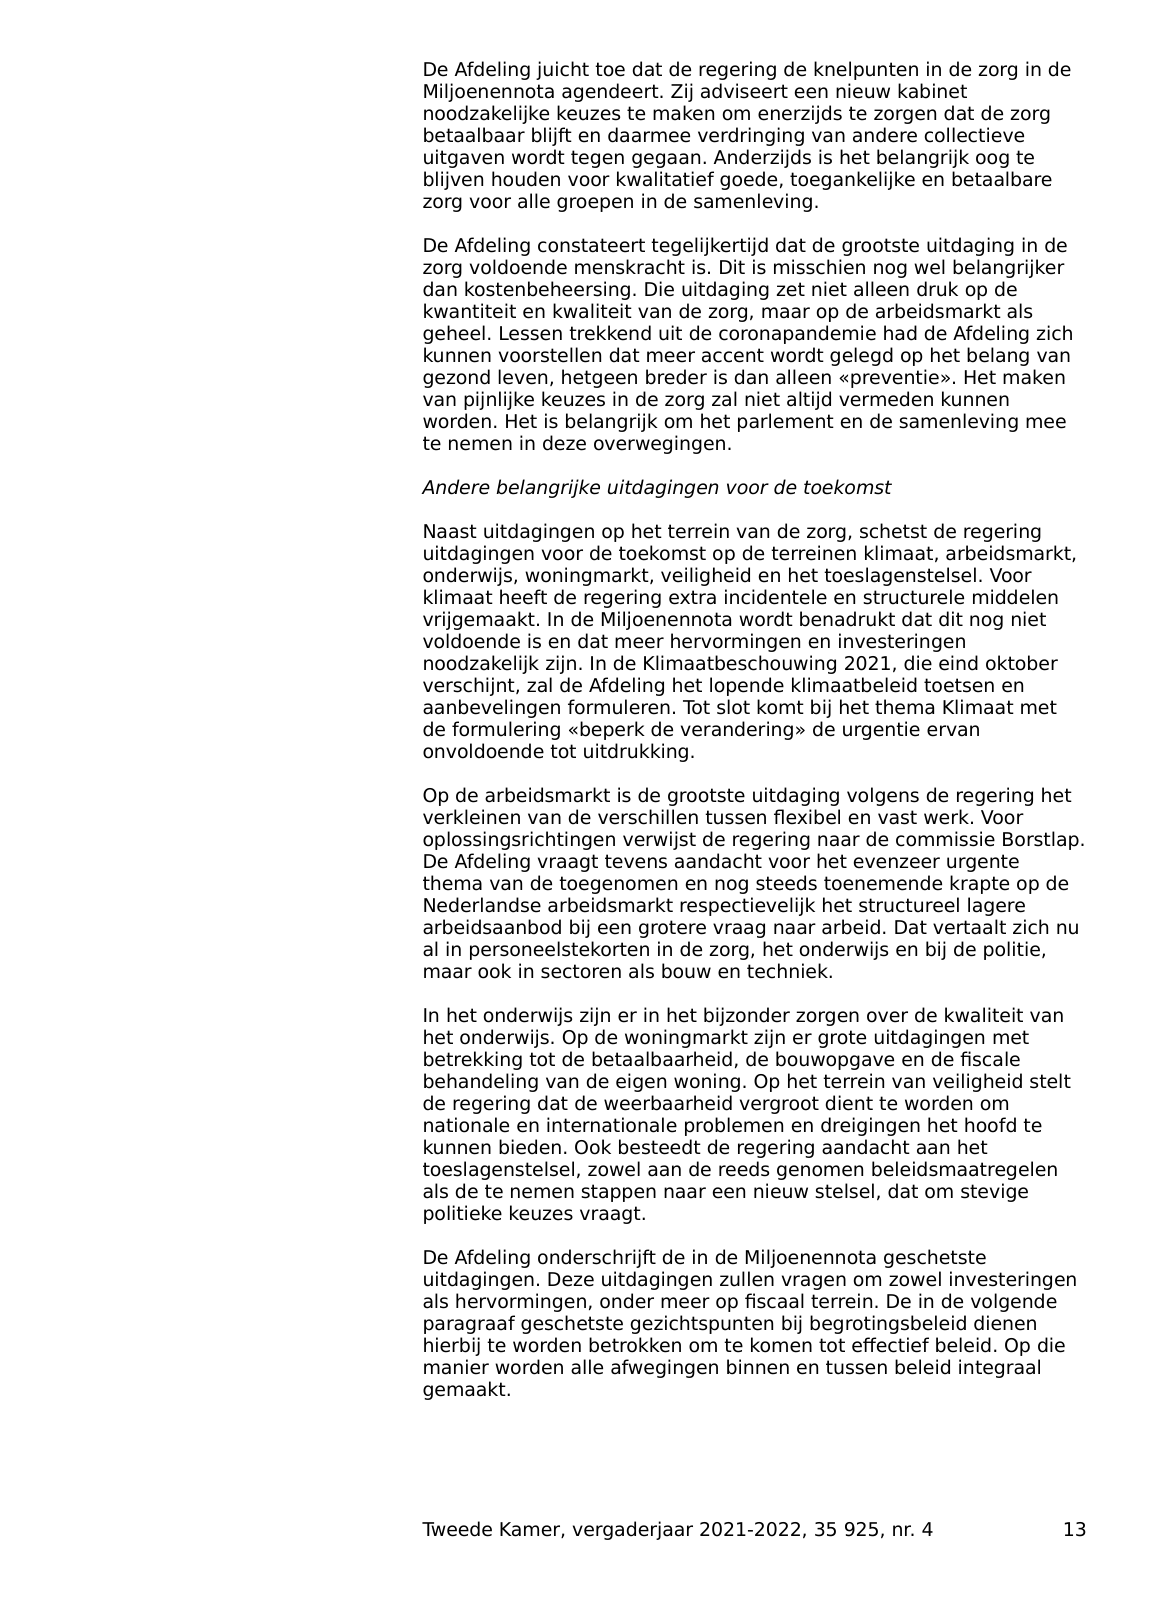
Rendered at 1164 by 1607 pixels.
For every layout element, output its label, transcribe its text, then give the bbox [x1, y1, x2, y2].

text De Afdeling constateert tegelijkertijd dat de grootste uitdaging in de zorg voldoende menskracht is. Dit is misschien nog wel belangrijker dan kostenbeheersing. Die uitdaging zet niet alleen druk op de kwantiteit en kwaliteit van de zorg, maar op de arbeidsmarkt als geheel. Lessen trekkend uit de coronapandemie had de Afdeling zich kunnen voorstellen dat meer accent wordt gelegd op het belang van gezond leven, hetgeen breder is dan alleen «preventie». Het maken van pijnlijke keuzes in de zorg zal niet altijd vermeden kunnen worden. Het is belangrijk om het parlement en de samenleving mee te nemen in deze overwegingen. [422, 235, 1087, 455]
text Naast uitdagingen op het terrein van de zorg, schetst de regering uitdagingen voor de toekomst op de terreinen klimaat, arbeidsmarkt, onderwijs, woningmarkt, veiligheid en het toeslagenstelsel. Voor klimaat heeft de regering extra incidentele en structurele middelen vrijgemaakt. In de Miljoenennota wordt benadrukt dat dit nog niet voldoende is en dat meer hervormingen en investeringen noodzakelijk zijn. In de Klimaatbeschouwing 2021, die eind oktober verschijnt, zal de Afdeling het lopende klimaatbeleid toetsen en aanbevelingen formuleren. Tot slot komt bij het thema Klimaat met de formulering «beperk de verandering» de urgentie ervan onvoldoende tot uitdrukking. [422, 521, 1087, 763]
text Op de arbeidsmarkt is de grootste uitdaging volgens de regering het verkleinen van de verschillen tussen flexibel en vast werk. Voor oplossingsrichtingen verwijst de regering naar de commissie Borstlap. De Afdeling vraagt tevens aandacht voor het evenzeer urgente thema van de toegenomen en nog steeds toenemende krapte op de Nederlandse arbeidsmarkt respectievelijk het structureel lagere arbeidsaanbod bij een grotere vraag naar arbeid. Dat vertaalt zich nu al in personeelstekorten in de zorg, het onderwijs en bij de politie, maar ook in sectoren als bouw en techniek. [422, 785, 1087, 983]
subtitle Andere belangrijke uitdagingen voor de toekomst [422, 477, 1087, 499]
text In het onderwijs zijn er in het bijzonder zorgen over de kwaliteit van het onderwijs. Op de woningmarkt zijn er grote uitdagingen met betrekking tot de betaalbaarheid, de bouwopgave en de fiscale behandeling van de eigen woning. Op het terrein van veiligheid stelt de regering dat de weerbaarheid vergroot dient te worden om nationale en internationale problemen en dreigingen het hoofd te kunnen bieden. Ook besteedt de regering aandacht aan het toeslagenstelsel, zowel aan de reeds genomen beleidsmaatregelen als de te nemen stappen naar een nieuw stelsel, dat om stevige politieke keuzes vraagt. [422, 1005, 1087, 1225]
text De Afdeling juicht toe dat de regering de knelpunten in de zorg in de Miljoenennota agendeert. Zij adviseert een nieuw kabinet noodzakelijke keuzes te maken om enerzijds te zorgen dat de zorg betaalbaar blijft en daarmee verdringing van andere collectieve uitgaven wordt tegen gegaan. Anderzijds is het belangrijk oog te blijven houden voor kwalitatief goede, toegankelijke en betaalbare zorg voor alle groepen in de samenleving. [422, 59, 1087, 213]
text De Afdeling onderschrijft de in de Miljoenennota geschetste uitdagingen. Deze uitdagingen zullen vragen om zowel investeringen als hervormingen, onder meer op fiscaal terrein. De in de volgende paragraaf geschetste gezichtspunten bij begrotingsbeleid dienen hierbij te worden betrokken om te komen tot effectief beleid. Op die manier worden alle afwegingen binnen en tussen beleid integraal gemaakt. [422, 1247, 1087, 1401]
